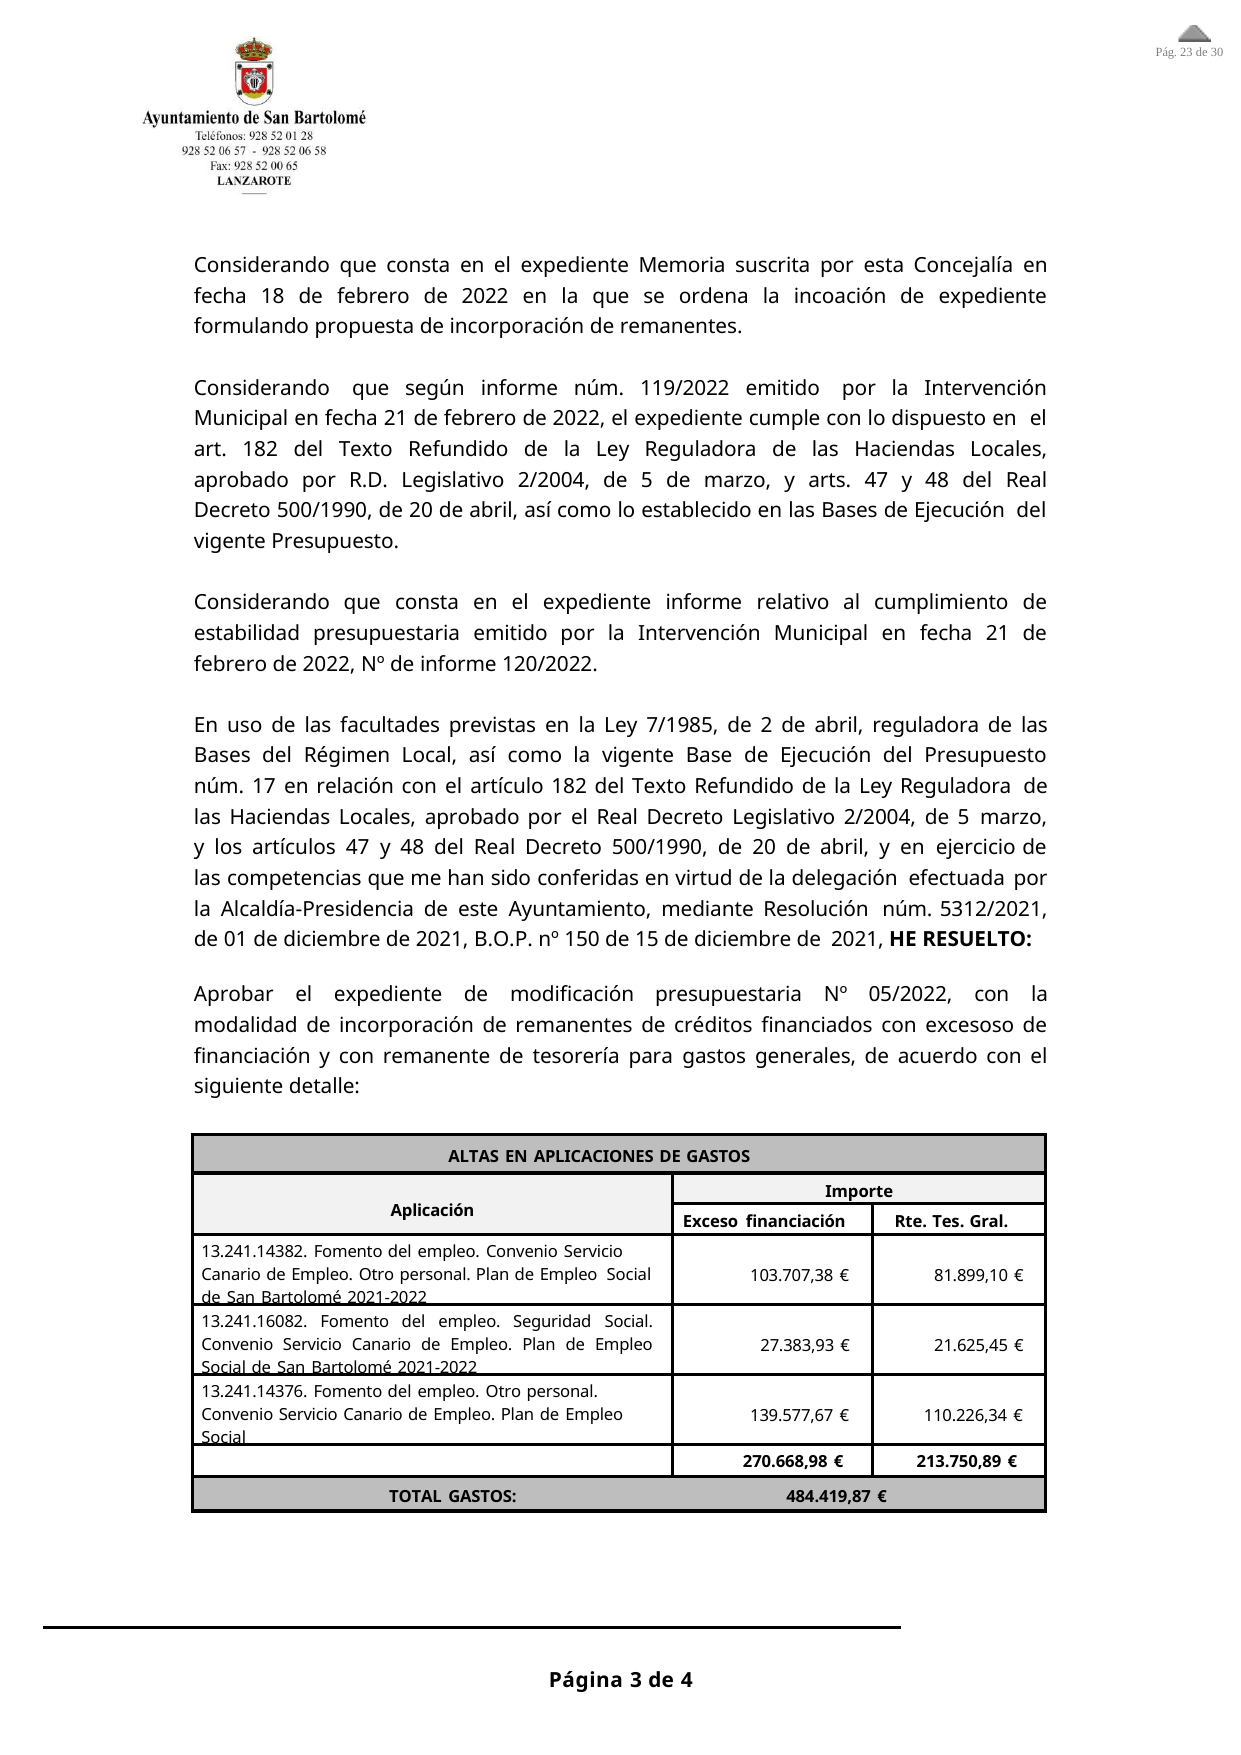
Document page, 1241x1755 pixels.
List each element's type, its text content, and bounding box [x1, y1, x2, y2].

table_cell 110.226,34 € [874, 1376, 1044, 1443]
picture [140, 36, 369, 196]
table_cell [194, 1446, 671, 1474]
text Considerando que según informe núm. 119/2022 emitido por la Intervención Municipal en fecha 21 de febrero de 2022, el expediente cumple con lo dispuesto en el art. 182 del Texto Refundido de la Ley Reguladora de las Haciendas Locales, aprobado por R.D. Legislativo 2/2004, de 5 de marzo, y arts. 47 y 48 del Real Decreto 500/1990, de 20 de abril, así como lo establecido en las Bases de Ejecución del vigente Presupuesto. [194, 373, 1047, 554]
table_cell Rte. Tes. Gral. [874, 1205, 1044, 1233]
text Página 3 de 4 [42, 1665, 1199, 1693]
table_cell 13.241.14382. Fomento del empleo. Convenio Servicio Canario de Empleo. Otro personal. Plan de Empleo Social de San Bartolomé 2021-2022 [194, 1236, 671, 1303]
table_cell 13.241.16082. Fomento del empleo. Seguridad Social. Convenio Servicio Canario de Empleo. Plan de Empleo Social de San Bartolomé 2021-2022 [194, 1306, 671, 1373]
table_cell 139.577,67 € [674, 1376, 871, 1443]
table_cell TOTAL GASTOS: 484.419,87 € [194, 1478, 1044, 1509]
table_cell 13.241.14376. Fomento del empleo. Otro personal. Convenio Servicio Canario de Empleo. Plan de Empleo Social [194, 1376, 671, 1443]
table_cell 270.668,98 € [674, 1446, 871, 1474]
table_cell 103.707,38 € [674, 1236, 871, 1303]
picture [1177, 25, 1211, 42]
text Considerando que consta en el expediente Memoria suscrita por esta Concejalía en fecha 18 de febrero de 2022 en la que se ordena la incoación de expediente formulando propuesta de incorporación de remanentes. [194, 250, 1048, 340]
table_header ALTAS EN APLICACIONES DE GASTOS [194, 1136, 1044, 1171]
text Aprobar el expediente de modificación presupuestaria Nº 05/2022, con la modalidad de incorporación de remanentes de créditos financiados con excesoso de financiación y con remanente de tesorería para gastos generales, de acuerdo con el siguiente detalle: [194, 979, 1048, 1100]
table_cell Aplicación [194, 1175, 671, 1233]
table_cell 21.625,45 € [874, 1306, 1044, 1373]
table_cell 27.383,93 € [674, 1306, 871, 1373]
table_cell Exceso financiación [674, 1205, 871, 1233]
text En uso de las facultades previstas en la Ley 7/1985, de 2 de abril, reguladora de las Bases del Régimen Local, así como la vigente Base de Ejecución del Presupuesto núm. 17 en relación con el artículo 182 del Texto Refundido de la Ley Reguladora de las Haciendas Locales, aprobado por el Real Decreto Legislativo 2/2004, de 5 marzo, y los artículos 47 y 48 del Real Decreto 500/1990, de 20 de abril, y en ejercicio de las competencias que me han sido conferidas en virtud de la delegación efectuada por la Alcaldía-Presidencia de este Ayuntamiento, mediante Resolución núm. 5312/2021, de 01 de diciembre de 2021, B.O.P. nº 150 de 15 de diciembre de 2021, HE RESUELTO: [194, 710, 1048, 953]
table_cell Importe [674, 1175, 1044, 1202]
table_cell 213.750,89 € [874, 1446, 1044, 1474]
table_cell 81.899,10 € [874, 1236, 1044, 1303]
text Considerando que consta en el expediente informe relativo al cumplimiento de estabilidad presupuestaria emitido por la Intervención Municipal en fecha 21 de febrero de 2022, Nº de informe 120/2022. [194, 587, 1047, 677]
